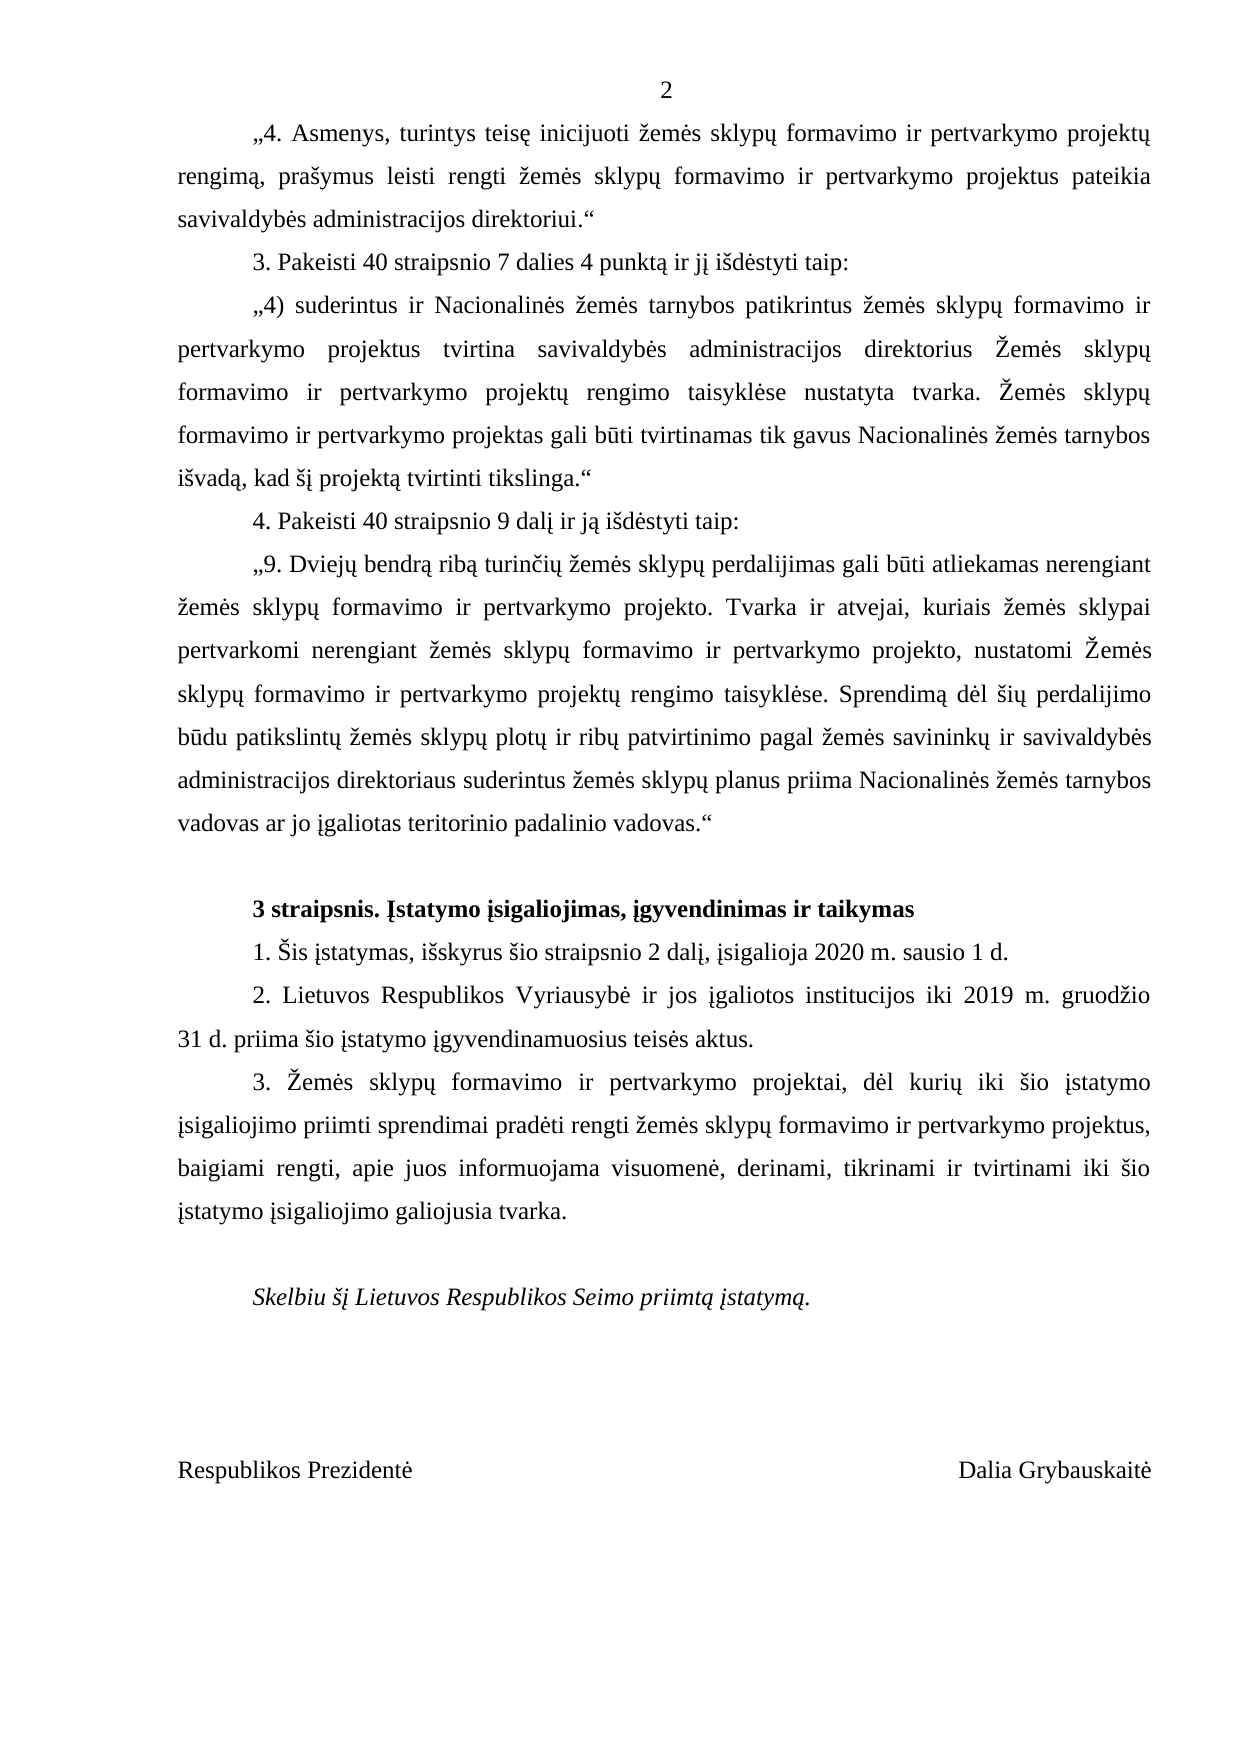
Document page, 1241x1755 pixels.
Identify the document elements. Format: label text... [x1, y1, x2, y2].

text „9. Dviejų bendrą ribą turinčių žemės sklypų perdalijimas gali būti atliekamas nerengiant žemės sklypų formavimo ir pertvarkymo projekto. Tvarka ir atvejai, kuriais žemės sklypai pertvarkomi nerengiant žemės sklypų formavimo ir pertvarkymo projekto, nustatomi Žemės sklypų formavimo ir pertvarkymo projektų rengimo taisyklėse. Sprendimą dėl šių perdalijimo būdu patikslintų žemės sklypų plotų ir ribų patvirtinimo pagal žemės savininkų ir savivaldybės administracijos direktoriaus suderintus žemės sklypų planus priima Nacionalinės žemės tarnybos vadovas ar jo įgaliotas teritorinio padalinio vadovas.“ [177, 549, 1152, 837]
text Skelbiu šį Lietuvos Respublikos Seimo priimtą įstatymą. [177, 1282, 1152, 1311]
text 3. Žemės sklypų formavimo ir pertvarkymo projektai, dėl kurių iki šio įstatymo įsigaliojimo priimti sprendimai pradėti rengti žemės sklypų formavimo ir pertvarkymo projektus, baigiami rengti, apie juos informuojama visuomenė, derinami, tikrinami ir tvirtinami iki šio įstatymo įsigaliojimo galiojusia tvarka. [177, 1067, 1152, 1225]
text 3. Pakeisti 40 straipsnio 7 dalies 4 punktą ir jį išdėstyti taip: [177, 247, 1152, 276]
text „4) suderintus ir Nacionalinės žemės tarnybos patikrintus žemės sklypų formavimo ir pertvarkymo projektus tvirtina savivaldybės administracijos direktorius Žemės sklypų formavimo ir pertvarkymo projektų rengimo taisyklėse nustatyta tvarka. Žemės sklypų formavimo ir pertvarkymo projektas gali būti tvirtinamas tik gavus Nacionalinės žemės tarnybos išvadą, kad šį projektą tvirtinti tikslinga.“ [177, 291, 1152, 492]
text „4. Asmenys, turintys teisę inicijuoti žemės sklypų formavimo ir pertvarkymo projektų rengimą, prašymus leisti rengti žemės sklypų formavimo ir pertvarkymo projektus pateikia savivaldybės administracijos direktoriui.“ [177, 118, 1152, 233]
text 1. Šis įstatymas, išskyrus šio straipsnio 2 dalį, įsigalioja 2020 m. sausio 1 d. [177, 937, 1152, 966]
text 4. Pakeisti 40 straipsnio 9 dalį ir ją išdėstyti taip: [177, 506, 1152, 535]
text 3 straipsnis. Įstatymo įsigaliojimas, įgyvendinimas ir taikymas [177, 894, 1152, 923]
text Respublikos Prezidentė Dalia Grybauskaitė [177, 1455, 1152, 1484]
text 2. Lietuvos Respublikos Vyriausybė ir jos įgaliotos institucijos iki 2019 m. gruodžio 31 d. priima šio įstatymo įgyvendinamuosius teisės aktus. [177, 981, 1152, 1052]
